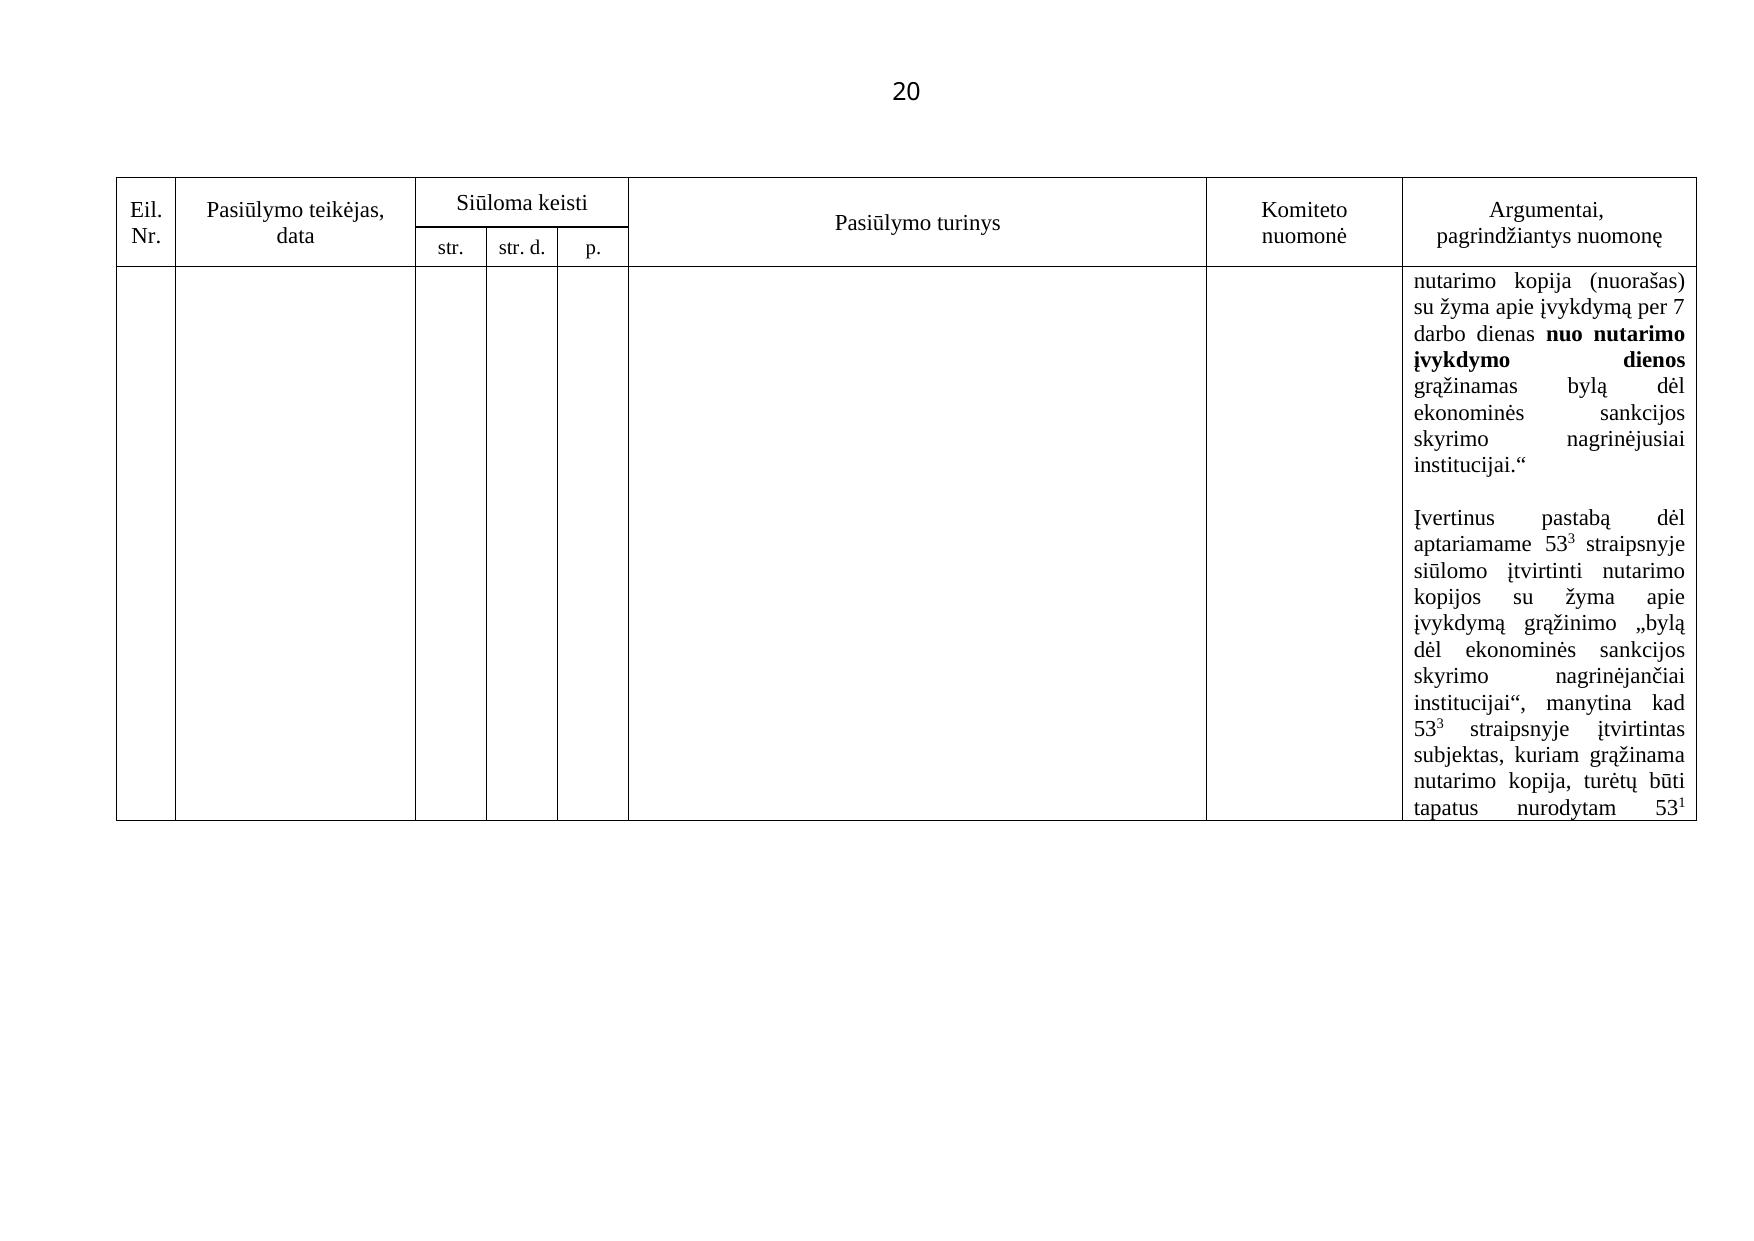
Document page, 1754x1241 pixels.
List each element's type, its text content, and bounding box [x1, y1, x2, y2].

table_cell p. [558, 228, 628, 266]
table_cell [487, 267, 557, 820]
table_cell str. [416, 228, 486, 266]
table_header Eil. Nr. [117, 178, 175, 266]
table_cell str. d. [487, 228, 557, 266]
table_cell [1207, 267, 1402, 820]
table_header Pasiūlymo teikėjas, data [176, 178, 415, 266]
table_cell [558, 267, 628, 820]
table_cell [117, 267, 175, 820]
table_header Siūloma keisti [416, 178, 628, 226]
table_header Komiteto nuomonė [1207, 178, 1402, 266]
table_cell nutarimo kopija (nuorašas) su žyma apie įvykdymą per 7 darbo dienas nuo nutarimo įvykdymo dienos grąžinamas bylą dėl ekonominės sankcijos skyrimo nagrinėjusiai institucijai.“ Įvertinus pastabą dėl aptariamame 533 straipsnyje siūlomo įtvirtinti nutarimo kopijos su žyma apie įvykdymą grąžinimo „bylą dėl ekonominės sankcijos skyrimo nagrinėjančiai institucijai“, manytina kad 533 straipsnyje įtvirtintas subjektas, kuriam grąžinama nutarimo kopija, turėtų būti tapatus nurodytam 531 [1403, 267, 1696, 820]
table_cell [176, 267, 415, 820]
table_cell [629, 267, 1206, 820]
table_header Pasiūlymo turinys [629, 178, 1206, 266]
table_header Argumentai, pagrindžiantys nuomonę [1403, 178, 1696, 266]
table_cell [416, 267, 486, 820]
